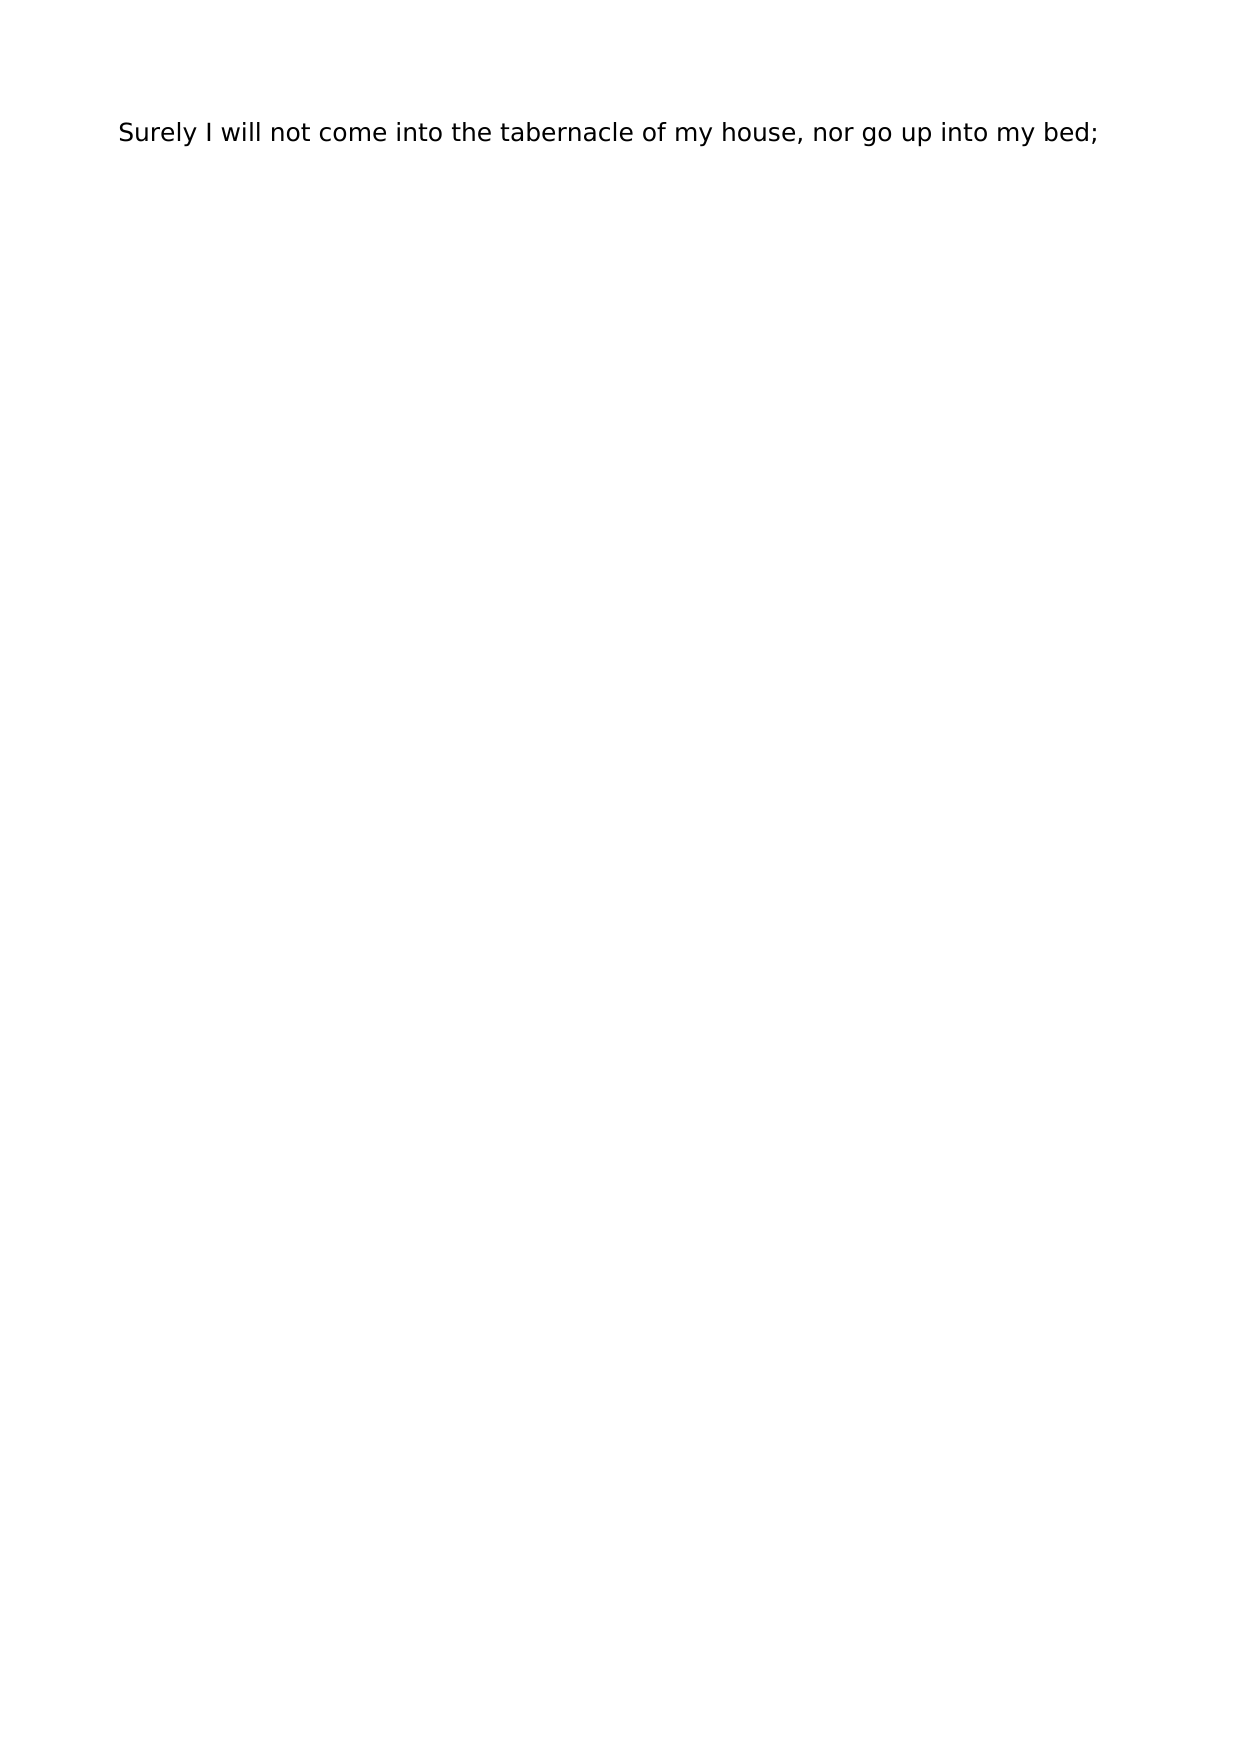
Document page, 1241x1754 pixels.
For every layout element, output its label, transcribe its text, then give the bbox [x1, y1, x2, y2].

text Surely I will not come into the tabernacle of my house, nor go up into my bed; [118, 118, 1122, 147]
